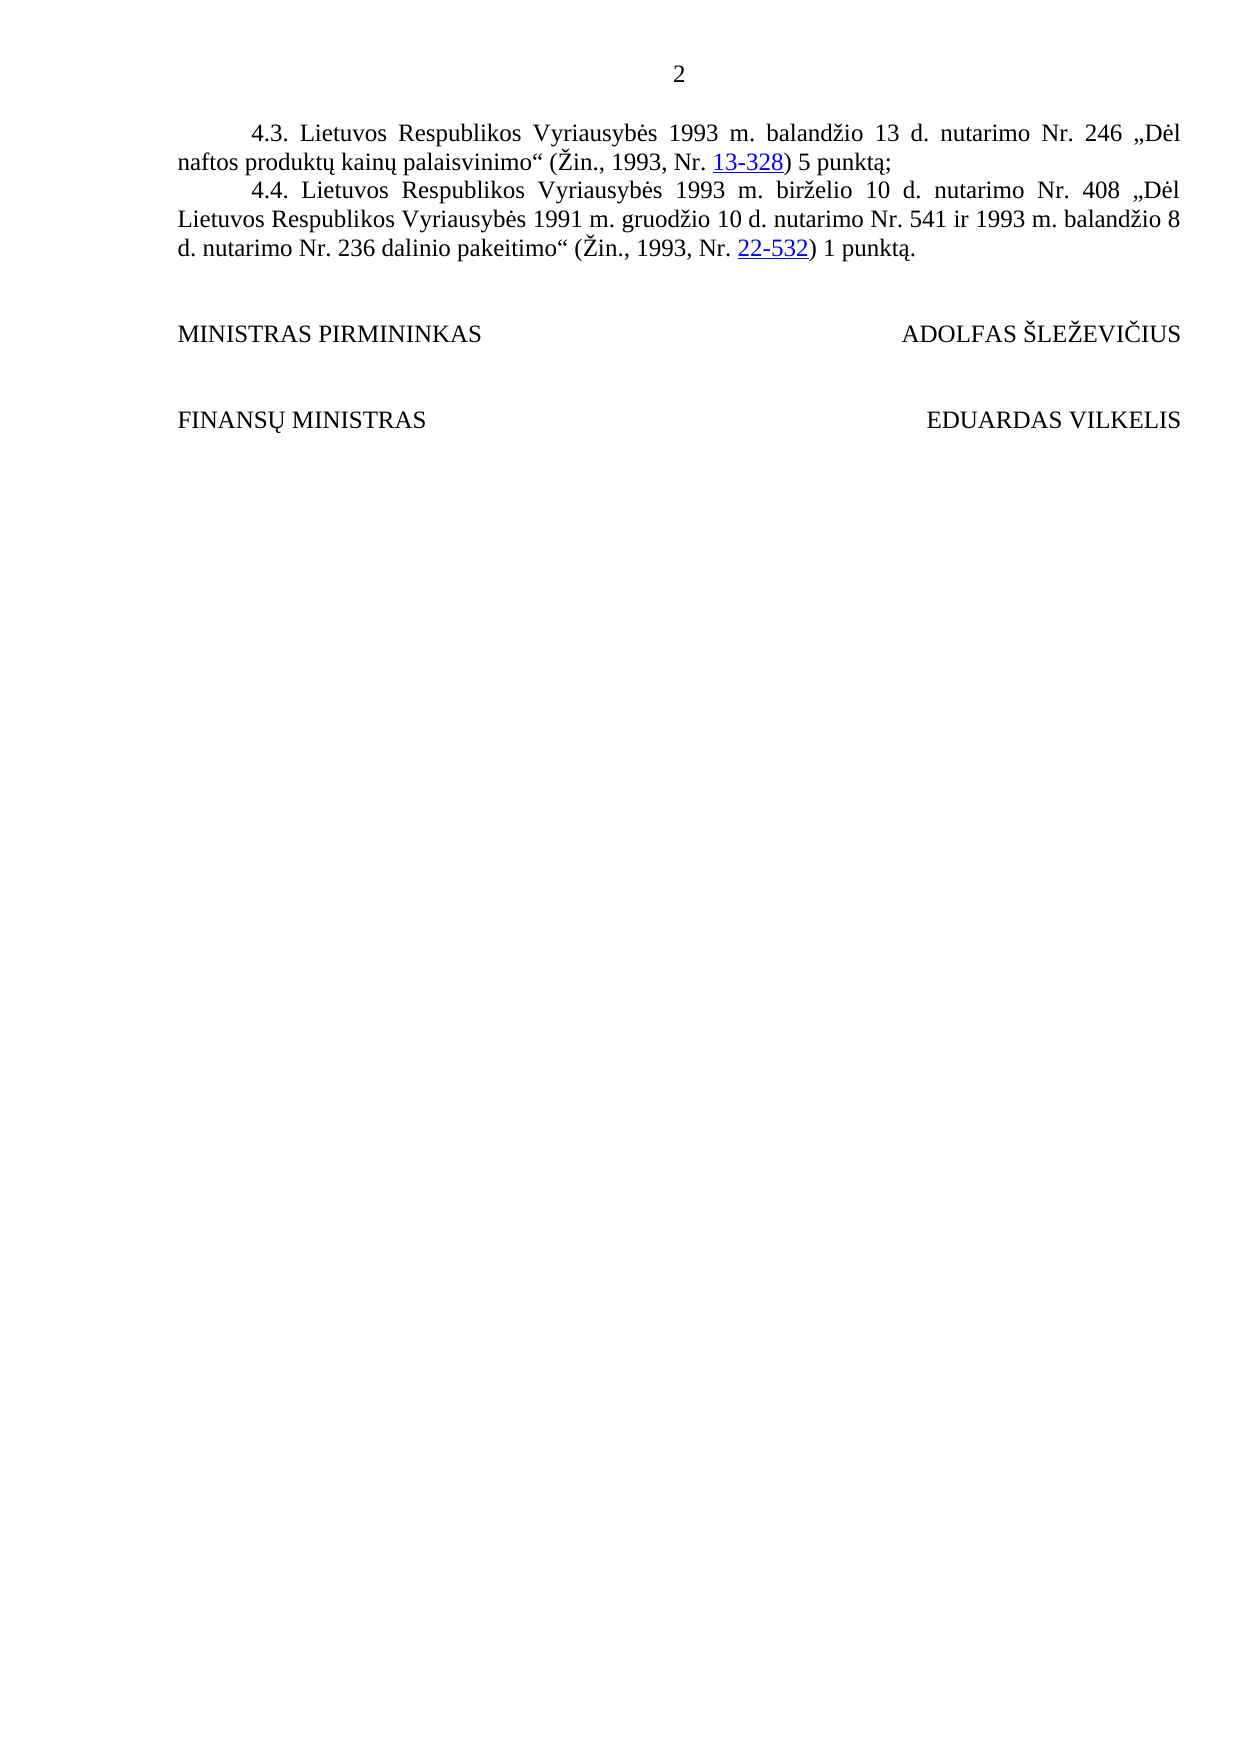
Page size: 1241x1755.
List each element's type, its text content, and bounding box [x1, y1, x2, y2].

text FINANSŲ MINISTRAS EDUARDAS VILKELIS [177, 406, 1181, 434]
text 4.4. Lietuvos Respublikos Vyriausybės 1993 m. birželio 10 d. nutarimo Nr. 408 „Dėl Lietuvos Respublikos Vyriausybės 1991 m. gruodžio 10 d. nutarimo Nr. 541 ir 1993 m. balandžio 8 d. nutarimo Nr. 236 dalinio pakeitimo“ (Žin., 1993, Nr. 22-532) 1 punktą. [177, 176, 1181, 262]
text MINISTRAS PIRMININKAS ADOLFAS ŠLEŽEVIČIUS [177, 319, 1181, 348]
text 4.3. Lietuvos Respublikos Vyriausybės 1993 m. balandžio 13 d. nutarimo Nr. 246 „Dėl naftos produktų kainų palaisvinimo“ (Žin., 1993, Nr. 13-328) 5 punktą; [177, 118, 1181, 176]
